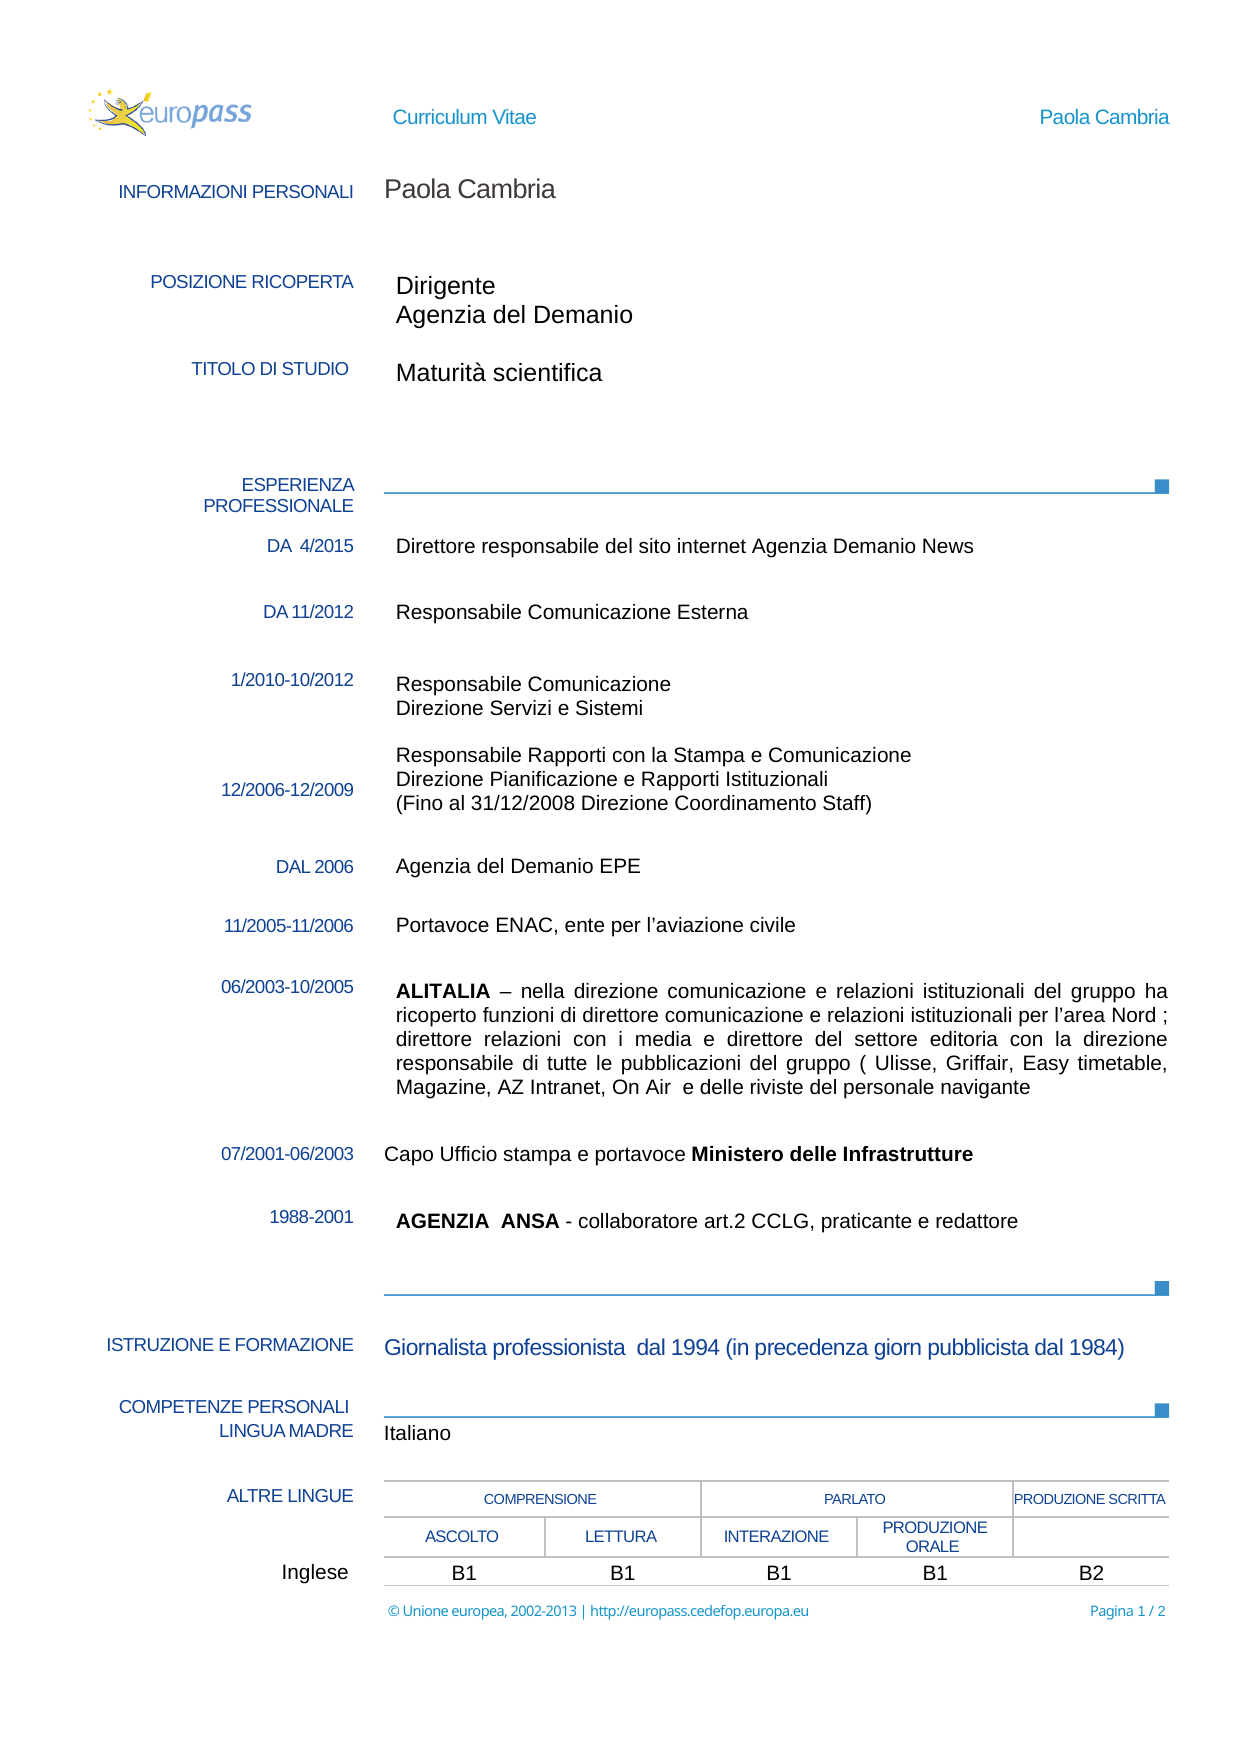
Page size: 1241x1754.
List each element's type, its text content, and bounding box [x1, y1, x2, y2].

table_cell da 4/2015 [89, 516, 384, 576]
table_cell B1 [545, 1558, 701, 1585]
table_header ISTRUZIONE E FORMAZIONE [89, 1334, 384, 1396]
table_cell [89, 1445, 384, 1480]
table_cell Inglese [89, 1556, 384, 1585]
table_header POSIZIONE RICOPERTA TITOLO DI STUDIO [89, 271, 384, 401]
table_cell [1014, 1518, 1169, 1556]
table_cell [384, 473, 1169, 492]
table_cell PRODUZIONE SCRITTA [1014, 1482, 1169, 1516]
table_cell Responsabile Comunicazione Direzione Servizi e Sistemi [384, 648, 1169, 743]
table_cell 1/2010-10/2012 [89, 648, 384, 743]
table_cell b2 [1013, 1558, 1169, 1585]
table_cell [384, 401, 1169, 437]
table_cell 11/2005-11/2006 [89, 896, 384, 955]
table_cell [384, 494, 1169, 516]
table_cell COMPETENZE PERSONALI [89, 1396, 384, 1418]
table_cell Responsabile Comunicazione Esterna [384, 576, 1169, 647]
table_cell [384, 1396, 1169, 1416]
table_cell Agenzia del Demanio EPE [384, 837, 1169, 896]
table_cell [354, 217, 1169, 252]
table_cell ESPERIENZA PROFESSIONALE [89, 473, 384, 516]
table_cell COMPRENSIONE [384, 1482, 700, 1516]
table_cell Ascolto [384, 1518, 544, 1556]
table_cell Dal 2006 [89, 837, 384, 896]
table_cell [384, 437, 1169, 473]
table_cell Produzione orale [858, 1518, 1012, 1556]
table_cell Altre lingue [89, 1480, 384, 1556]
table_header Dirigente Agenzia del Demanio Maturità scientifica [384, 271, 1169, 401]
table_cell da 11/2012 [89, 576, 384, 647]
table_cell Capo Ufficio stampa e portavoce Ministero delle Infrastrutture [384, 1120, 1169, 1187]
table_cell Lettura [546, 1518, 700, 1556]
table_header [89, 1246, 384, 1295]
table_cell Direttore responsabile del sito internet Agenzia Demanio News [384, 516, 1169, 576]
table_header Lingua madre [89, 1418, 384, 1445]
table_cell ALITALIA – nella direzione comunicazione e relazioni istituzionali del gruppo ha ricoperto funzioni di direttore comunicazione e relazioni istituzionali per l’area Nord ; direttore relazioni con i media e direttore del settore editoria con la direzione responsabile di tutte le pubblicazioni del gruppo ( Ulisse, Griffair, Easy timetable, Magazine, AZ Intranet, On Air e delle riviste del personale navigante [384, 955, 1169, 1120]
table_cell AGENZIA ANSA - collaboratore art.2 CCLG, praticante e redattore [384, 1187, 1169, 1246]
table_header Giornalista professionista dal 1994 (in precedenza giorn pubblicista dal 1984) [384, 1334, 1169, 1396]
table_header [384, 1246, 1169, 1294]
table_cell 1988-2001 [89, 1187, 384, 1246]
table_cell B1 [701, 1558, 857, 1585]
table_header Paola Cambria [384, 171, 1169, 207]
table_cell B1 [857, 1558, 1013, 1585]
table_header Italiano [384, 1418, 1169, 1445]
table_cell PARLATO [702, 1482, 1012, 1516]
table_cell [384, 1445, 1169, 1480]
table_cell Interazione [702, 1518, 856, 1556]
table_cell B1 [384, 1558, 544, 1585]
table_cell Responsabile Rapporti con la Stampa e Comunicazione Direzione Pianificazione e Rapporti Istituzionali (Fino al 31/12/2008 Direzione Coordinamento Staff) [384, 743, 1169, 837]
table_cell [89, 401, 384, 437]
table_cell 12/2006-12/2009 [89, 743, 384, 837]
table_cell 06/2003-10/2005 [89, 955, 384, 1120]
table_cell Portavoce ENAC, ente per l’aviazione civile [384, 896, 1169, 955]
table_cell 07/2001-06/2003 [89, 1120, 384, 1187]
table_cell [89, 217, 354, 252]
table_cell [89, 437, 384, 473]
table_cell [89, 207, 1169, 217]
table_header INFORMAZIONI PERSONALI [89, 171, 384, 207]
